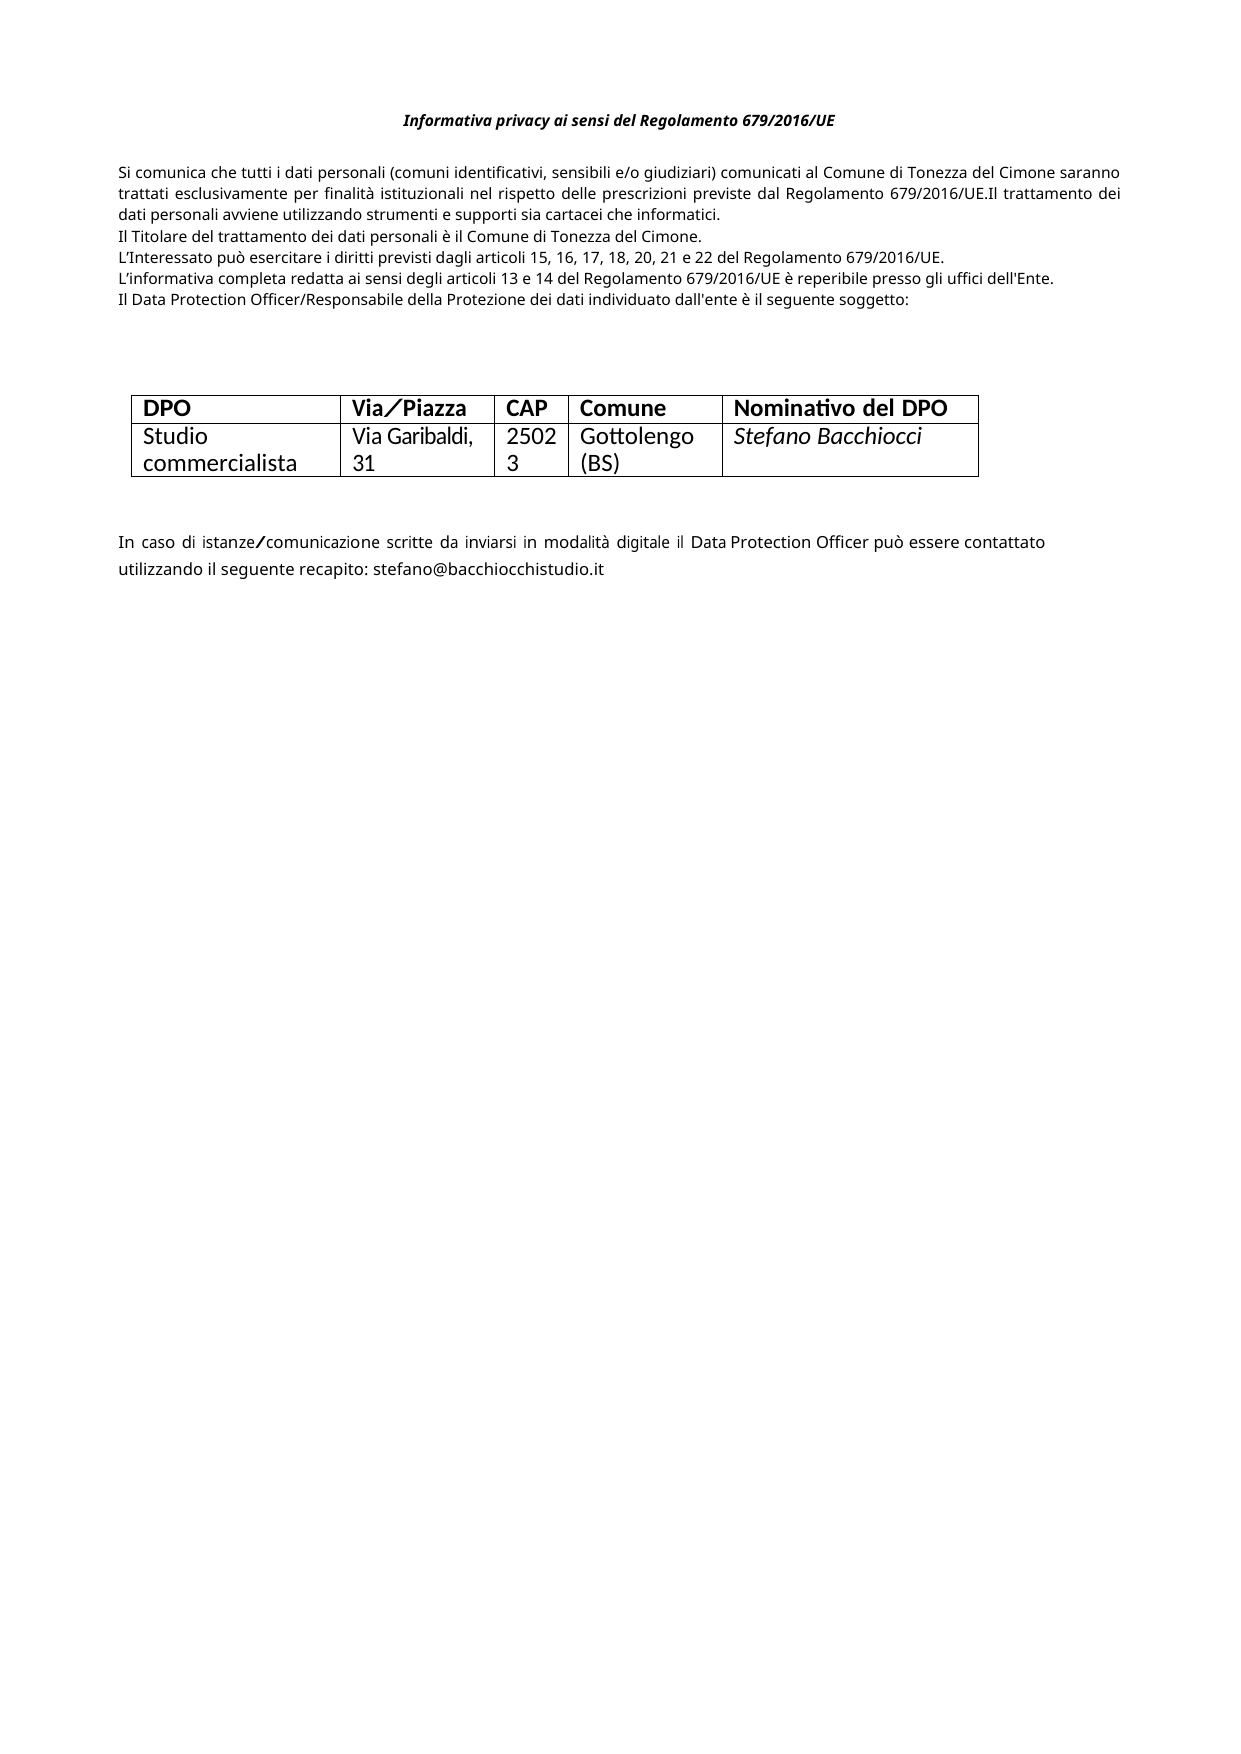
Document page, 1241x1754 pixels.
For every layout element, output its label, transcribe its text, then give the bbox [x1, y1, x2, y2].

table_header Nominativo del DPO [723, 396, 978, 423]
table_header DPO [132, 396, 340, 423]
text Informativa privacy ai sensi del Regolamento 679/2016/UE [118, 109, 1122, 131]
text Il Data Protection Officer/Responsabile della Protezione dei dati individuato dall'ente è il seguente soggetto: [118, 289, 1122, 310]
table_cell Via Garibaldi, 31 [341, 424, 494, 476]
table_header CAP [495, 396, 568, 423]
text L’informativa completa redatta ai sensi degli articoli 13 e 14 del Regolamento 679/2016/UE è reperibile presso gli uffici dell'Ente. [118, 268, 1122, 289]
table_header Via/Piazza [341, 396, 494, 423]
text Si comunica che tutti i dati personali (comuni identificativi, sensibili e/o giudiziari) comunicati al Comune di Tonezza del Cimone saranno trattati esclusivamente per finalità istituzionali nel rispetto delle prescrizioni previste dal Regolamento 679/2016/UE.Il trattamento dei dati personali avviene utilizzando strumenti e supporti sia cartacei che informatici. [118, 131, 1122, 225]
table_cell Stefano Bacchiocci [723, 424, 978, 476]
text L’Interessato può esercitare i diritti previsti dagli articoli 15, 16, 17, 18, 20, 21 e 22 del Regolamento 679/2016/UE. [118, 247, 1122, 268]
table_cell 25023 [495, 424, 568, 476]
table_header Comune [569, 396, 722, 423]
table_cell Gottolengo (BS) [569, 424, 722, 476]
table_cell Studio commercialista [132, 424, 340, 476]
text Il Titolare del trattamento dei dati personali è il Comune di Tonezza del Cimone. [118, 225, 1122, 247]
text In caso di istanze/comunicazione scritte da inviarsi in modalità digitale il Data Protection Officer può essere contattato utilizzando il seguente recapito: stefano@bacchiocchistudio.it [118, 531, 1122, 580]
